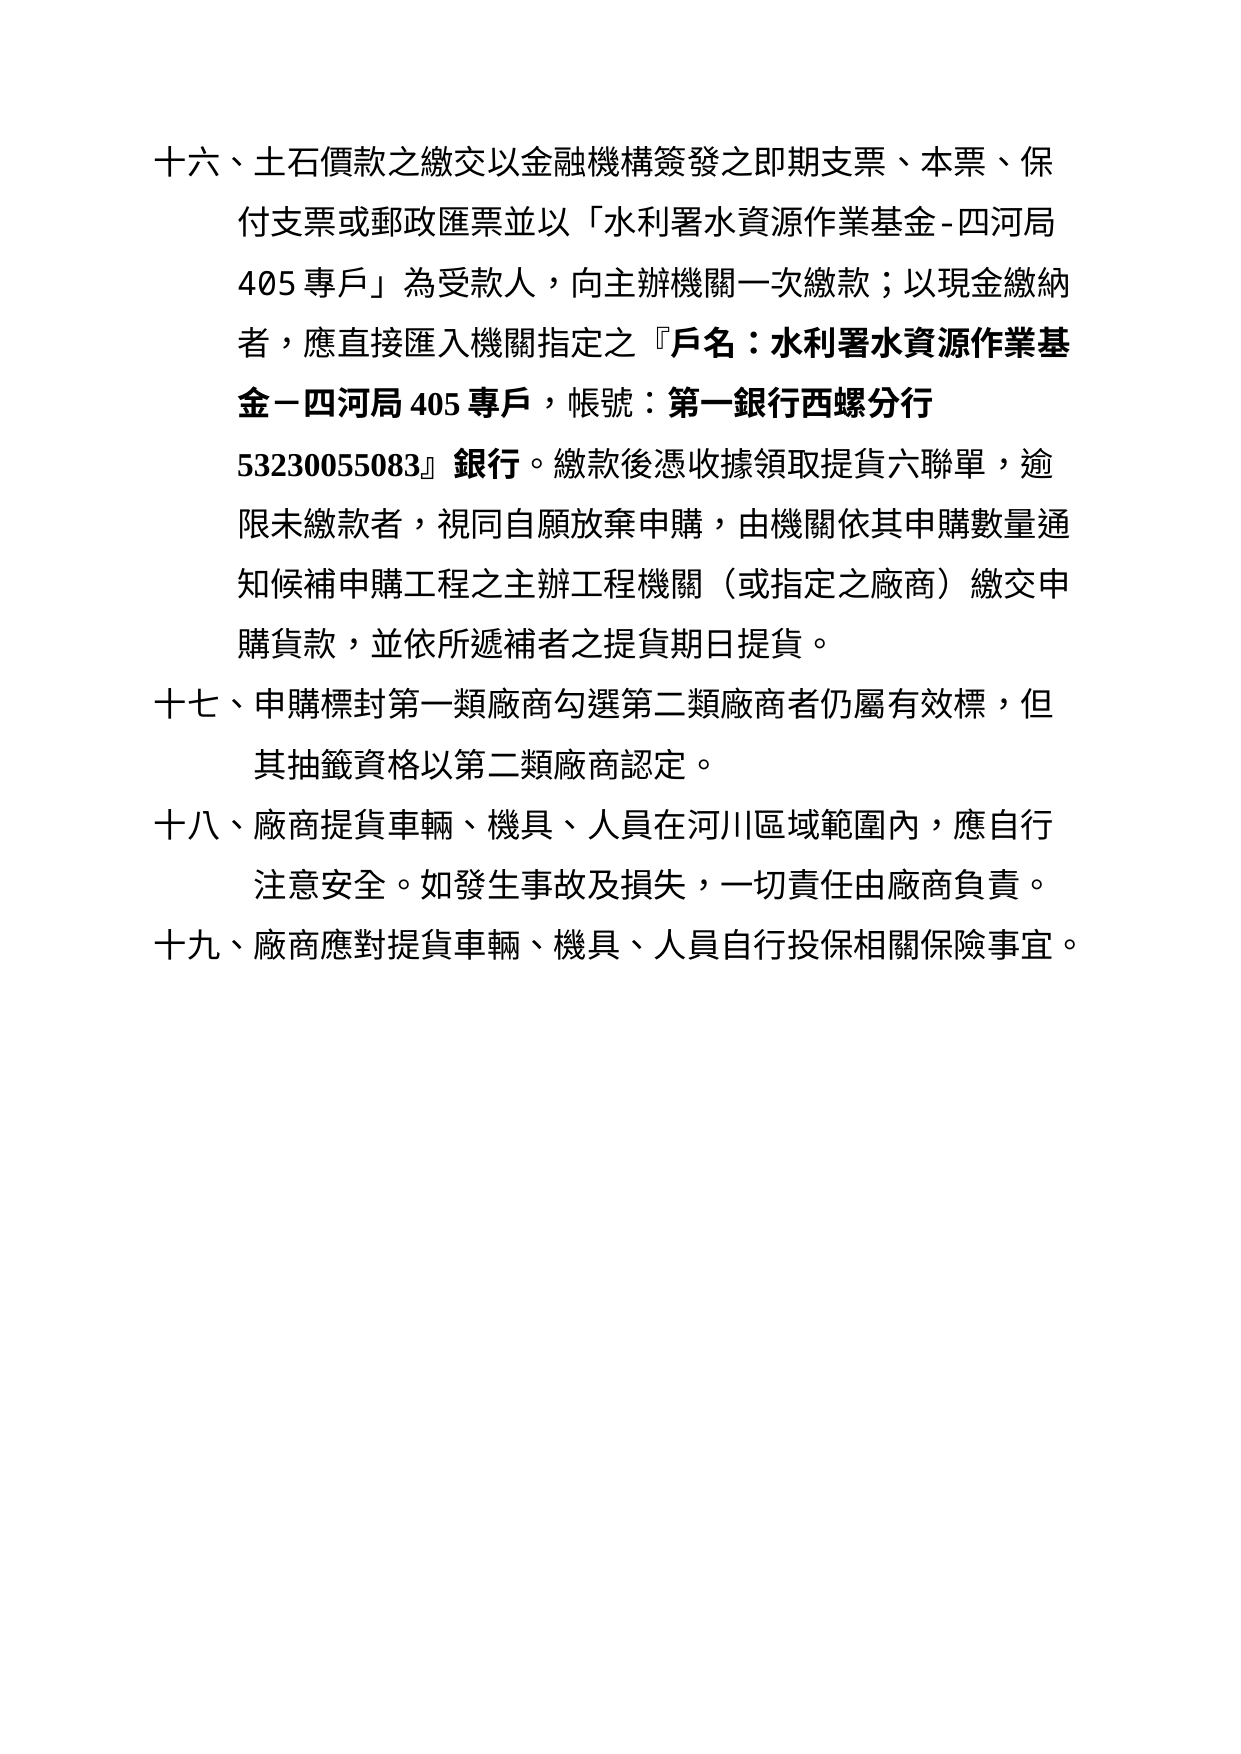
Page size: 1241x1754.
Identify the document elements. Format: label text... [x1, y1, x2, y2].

text 十九、廠商應對提貨車輛、機具、人員自行投保相關保險事宜。 [153, 919, 1087, 967]
text 十七、申購標封第一類廠商勾選第二類廠商者仍屬有效標，但其抽籤資格以第二類廠商認定。 [153, 678, 1087, 787]
text 十六、土石價款之繳交以金融機構簽發之即期支票、本票、保付支票或郵政匯票並以「水利署水資源作業基金-四河局405專戶」為受款人，向主辦機關一次繳款；以現金繳納者，應直接匯入機關指定之『戶名：水利署水資源作業基金－四河局405專戶，帳號：第一銀行西螺分行53230055083』銀行。繳款後憑收據領取提貨六聯單，逾限未繳款者，視同自願放棄申購，由機關依其申購數量通知候補申購工程之主辦工程機關（或指定之廠商）繳交申購貨款，並依所遞補者之提貨期日提貨。 [153, 136, 1087, 666]
text 十八、廠商提貨車輛、機具、人員在河川區域範圍內，應自行注意安全。如發生事故及損失，一切責任由廠商負責。 [153, 798, 1087, 907]
